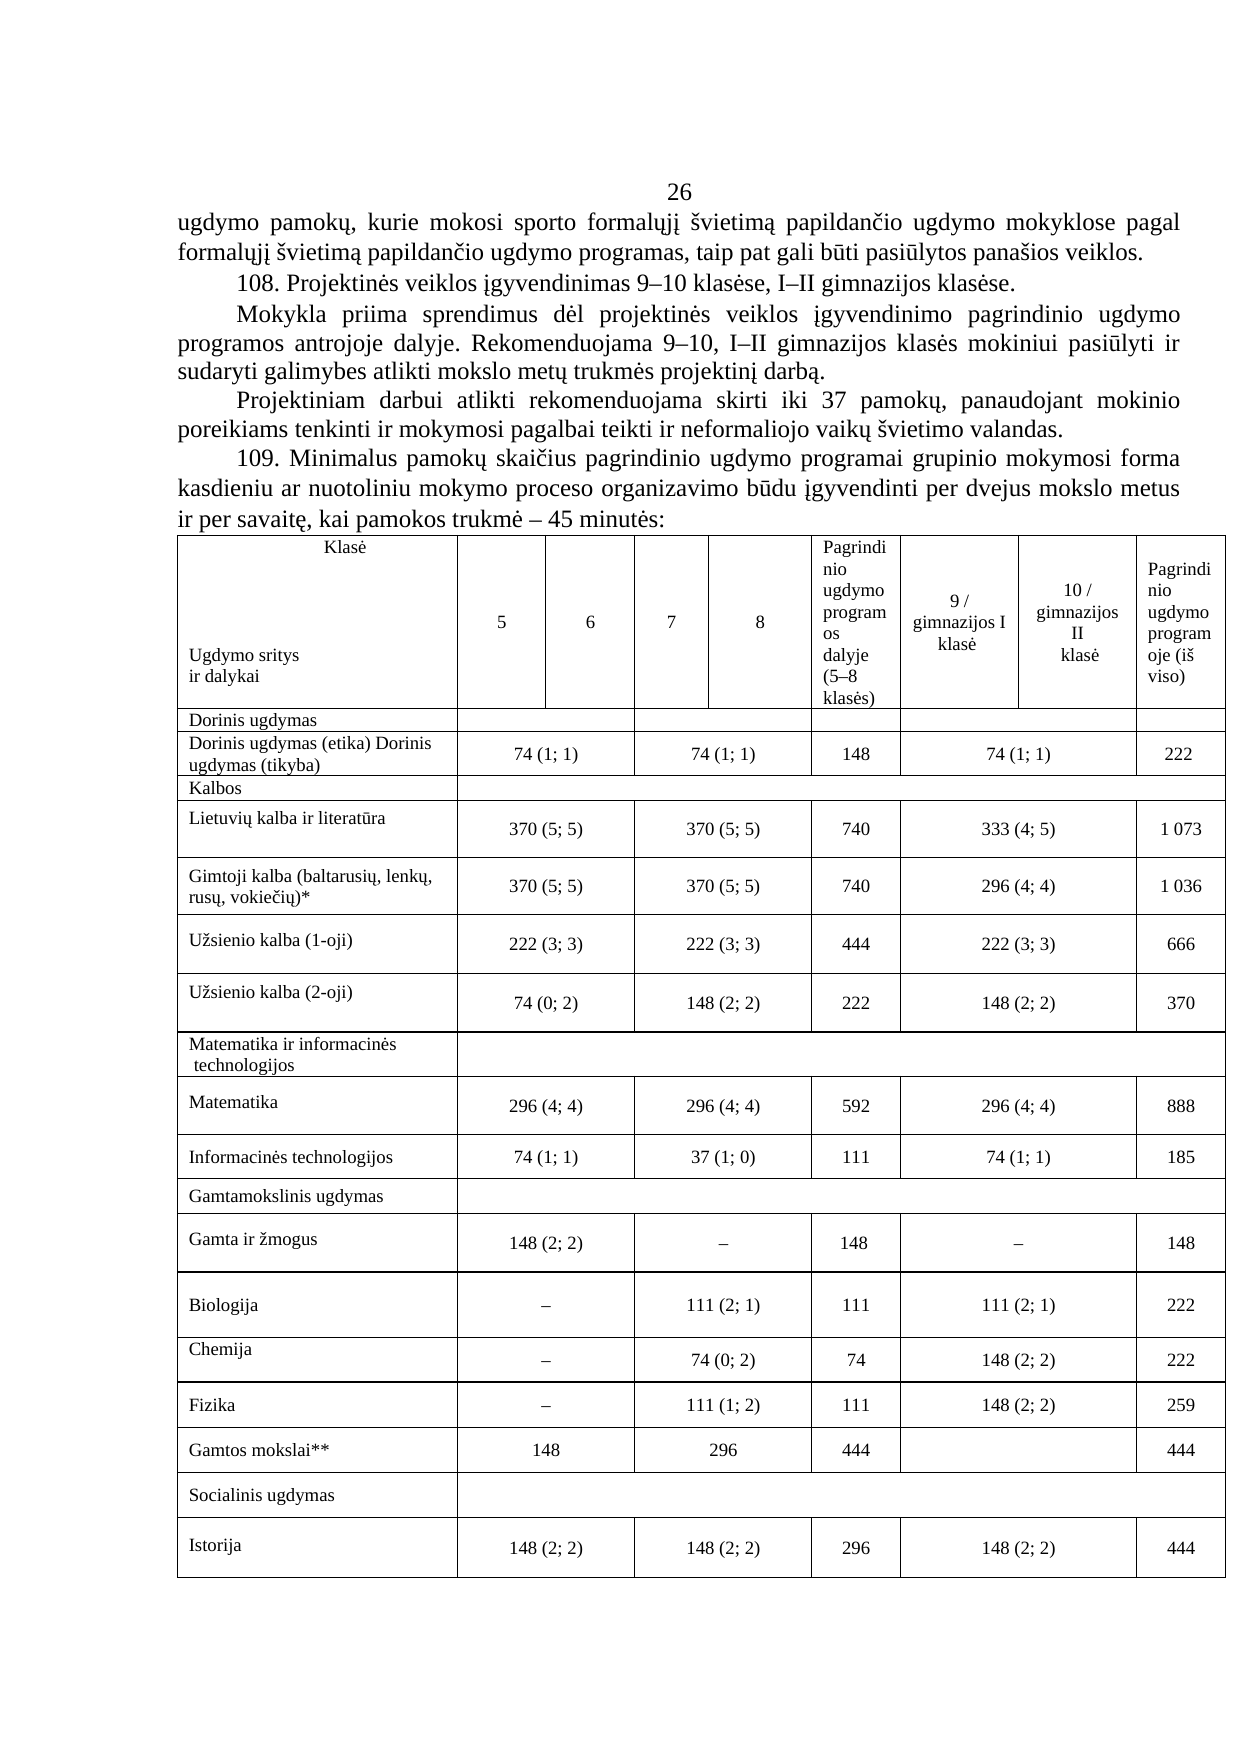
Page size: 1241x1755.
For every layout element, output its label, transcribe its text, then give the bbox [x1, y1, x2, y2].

table_header 7 [635, 536, 708, 708]
table_cell 74 (0; 2) [458, 974, 634, 1031]
table_cell Istorija [178, 1518, 457, 1577]
table_cell Gamta ir žmogus [178, 1214, 457, 1271]
table_cell 444 [1137, 1428, 1225, 1472]
table_cell [458, 1473, 1225, 1517]
table_cell 222 (3; 3) [901, 915, 1136, 972]
table_cell 370 (5; 5) [635, 801, 811, 857]
table_cell 222 (3; 3) [635, 915, 811, 972]
table_header Pagrindinio ugdymo programos dalyje (5–8 klasės) [812, 536, 900, 708]
table_cell 148 [1137, 1214, 1225, 1271]
table_cell – [458, 1383, 634, 1427]
text Mokykla priima sprendimus dėl projektinės veiklos įgyvendinimo pagrindinio ugdymo programos antrojoje dalyje. Rekomenduojama 9–10, I–II gimnazijos klasės mokiniui pasiūlyti ir sudaryti galimybes atlikti mokslo metų trukmės projektinį darbą. [177, 299, 1181, 385]
table_cell 666 [1137, 915, 1225, 972]
table_cell 296 (4; 4) [458, 1077, 634, 1134]
table_cell [635, 709, 811, 731]
table_cell Chemija [178, 1338, 457, 1381]
table_header 10 / gimnazijos II klasė [1019, 536, 1136, 708]
table_cell – [901, 1214, 1136, 1271]
text Projektiniam darbui atlikti rekomenduojama skirti iki 37 pamokų, panaudojant mokinio poreikiams tenkinti ir mokymosi pagalbai teikti ir neformaliojo vaikų švietimo valandas. [177, 385, 1181, 443]
table_cell [901, 1428, 1136, 1472]
table_cell 111 (1; 2) [635, 1383, 811, 1427]
table_cell 74 (0; 2) [635, 1338, 811, 1381]
table_cell 370 [1137, 974, 1225, 1031]
table_cell Gamtamokslinis ugdymas [178, 1179, 457, 1213]
table_cell 222 [1137, 732, 1225, 775]
table_cell 740 [812, 801, 900, 857]
table_cell Matematika ir informacinės technologijos [178, 1033, 457, 1076]
table_cell 111 [812, 1135, 900, 1178]
table_cell [812, 709, 900, 731]
table_cell 148 (2; 2) [635, 974, 811, 1031]
table_cell [458, 1179, 1225, 1213]
text 109. Minimalus pamokų skaičius pagrindinio ugdymo programai grupinio mokymosi forma kasdieniu ar nuotoliniu mokymo proceso organizavimo būdu įgyvendinti per dvejus mokslo metus ir per savaitę, kai pamokos trukmė – 45 minutės: [177, 443, 1181, 533]
table_cell – [458, 1338, 634, 1381]
table_cell 148 (2; 2) [458, 1518, 634, 1577]
table_cell [901, 709, 1136, 731]
table_cell Užsienio kalba (2-oji) [178, 974, 457, 1031]
table_cell 148 (2; 2) [901, 974, 1136, 1031]
table_cell 148 [812, 1214, 900, 1271]
table_cell [458, 1033, 1225, 1076]
table_cell 74 (1; 1) [901, 1135, 1136, 1178]
table_header 8 [709, 536, 811, 708]
table_cell 185 [1137, 1135, 1225, 1178]
table_cell Dorinis ugdymas (etika) Dorinis ugdymas (tikyba) [178, 732, 457, 775]
table_cell 888 [1137, 1077, 1225, 1134]
table_cell – [458, 1273, 634, 1337]
table_cell 74 (1; 1) [635, 732, 811, 775]
table_header Klasė Ugdymo sritys ir dalykai [178, 536, 457, 708]
text ugdymo pamokų, kurie mokosi sporto formalųjį švietimą papildančio ugdymo mokyklose pagal formalųjį švietimą papildančio ugdymo programas, taip pat gali būti pasiūlytos panašios veiklos. [177, 207, 1181, 266]
table_cell [1137, 709, 1225, 731]
text 108. Projektinės veiklos įgyvendinimas 9–10 klasėse, I–II gimnazijos klasėse. [177, 268, 1181, 297]
table_cell 111 (2; 1) [901, 1273, 1136, 1337]
table_cell 148 (2; 2) [458, 1214, 634, 1271]
table_header Pagrindinio ugdymo programoje (iš viso) [1137, 536, 1225, 708]
table_cell 111 (2; 1) [635, 1273, 811, 1337]
table_cell 148 (2; 2) [901, 1338, 1136, 1381]
table_cell 74 (1; 1) [458, 732, 634, 775]
table_cell 148 (2; 2) [901, 1518, 1136, 1577]
table_cell 74 [812, 1338, 900, 1381]
table_cell Dorinis ugdymas [178, 709, 457, 731]
table_cell 111 [812, 1383, 900, 1427]
table_cell 333 (4; 5) [901, 801, 1136, 857]
table_cell Užsienio kalba (1-oji) [178, 915, 457, 972]
table_cell Gimtoji kalba (baltarusių, lenkų, rusų, vokiečių)* [178, 858, 457, 914]
table_cell Kalbos [178, 776, 457, 800]
table_cell Gamtos mokslai** [178, 1428, 457, 1472]
table_cell 444 [812, 915, 900, 972]
table_cell 296 [812, 1518, 900, 1577]
table_cell Matematika [178, 1077, 457, 1134]
table_cell Informacinės technologijos [178, 1135, 457, 1178]
table_cell – [635, 1214, 811, 1271]
table_cell 148 [812, 732, 900, 775]
table_cell 296 (4; 4) [901, 858, 1136, 914]
table_header 9 / gimnazijos I klasė [901, 536, 1018, 708]
table_cell 74 (1; 1) [458, 1135, 634, 1178]
table_cell Lietuvių kalba ir literatūra [178, 801, 457, 857]
table_cell [458, 776, 1225, 800]
table_cell 370 (5; 5) [458, 801, 634, 857]
table_cell 148 (2; 2) [635, 1518, 811, 1577]
table_cell 148 [458, 1428, 634, 1472]
table_cell Fizika [178, 1383, 457, 1427]
table_cell 444 [1137, 1518, 1225, 1577]
table_cell 148 (2; 2) [901, 1383, 1136, 1427]
table_cell [458, 709, 634, 731]
table_cell 259 [1137, 1383, 1225, 1427]
table_cell 222 [1137, 1273, 1225, 1337]
table_cell 222 [1137, 1338, 1225, 1381]
table_cell 222 [812, 974, 900, 1031]
table_cell Socialinis ugdymas [178, 1473, 457, 1517]
table_cell 296 (4; 4) [635, 1077, 811, 1134]
table_cell 444 [812, 1428, 900, 1472]
table_cell 370 (5; 5) [458, 858, 634, 914]
table_cell 740 [812, 858, 900, 914]
table_cell 592 [812, 1077, 900, 1134]
table_cell 296 (4; 4) [901, 1077, 1136, 1134]
table_cell 1 073 [1137, 801, 1225, 857]
table_cell 296 [635, 1428, 811, 1472]
table_cell 111 [812, 1273, 900, 1337]
table_cell 370 (5; 5) [635, 858, 811, 914]
table_cell 222 (3; 3) [458, 915, 634, 972]
table_cell 37 (1; 0) [635, 1135, 811, 1178]
table_header 6 [546, 536, 634, 708]
table_header 5 [458, 536, 545, 708]
table_cell Biologija [178, 1273, 457, 1337]
table_cell 74 (1; 1) [901, 732, 1136, 775]
table_cell 1 036 [1137, 858, 1225, 914]
